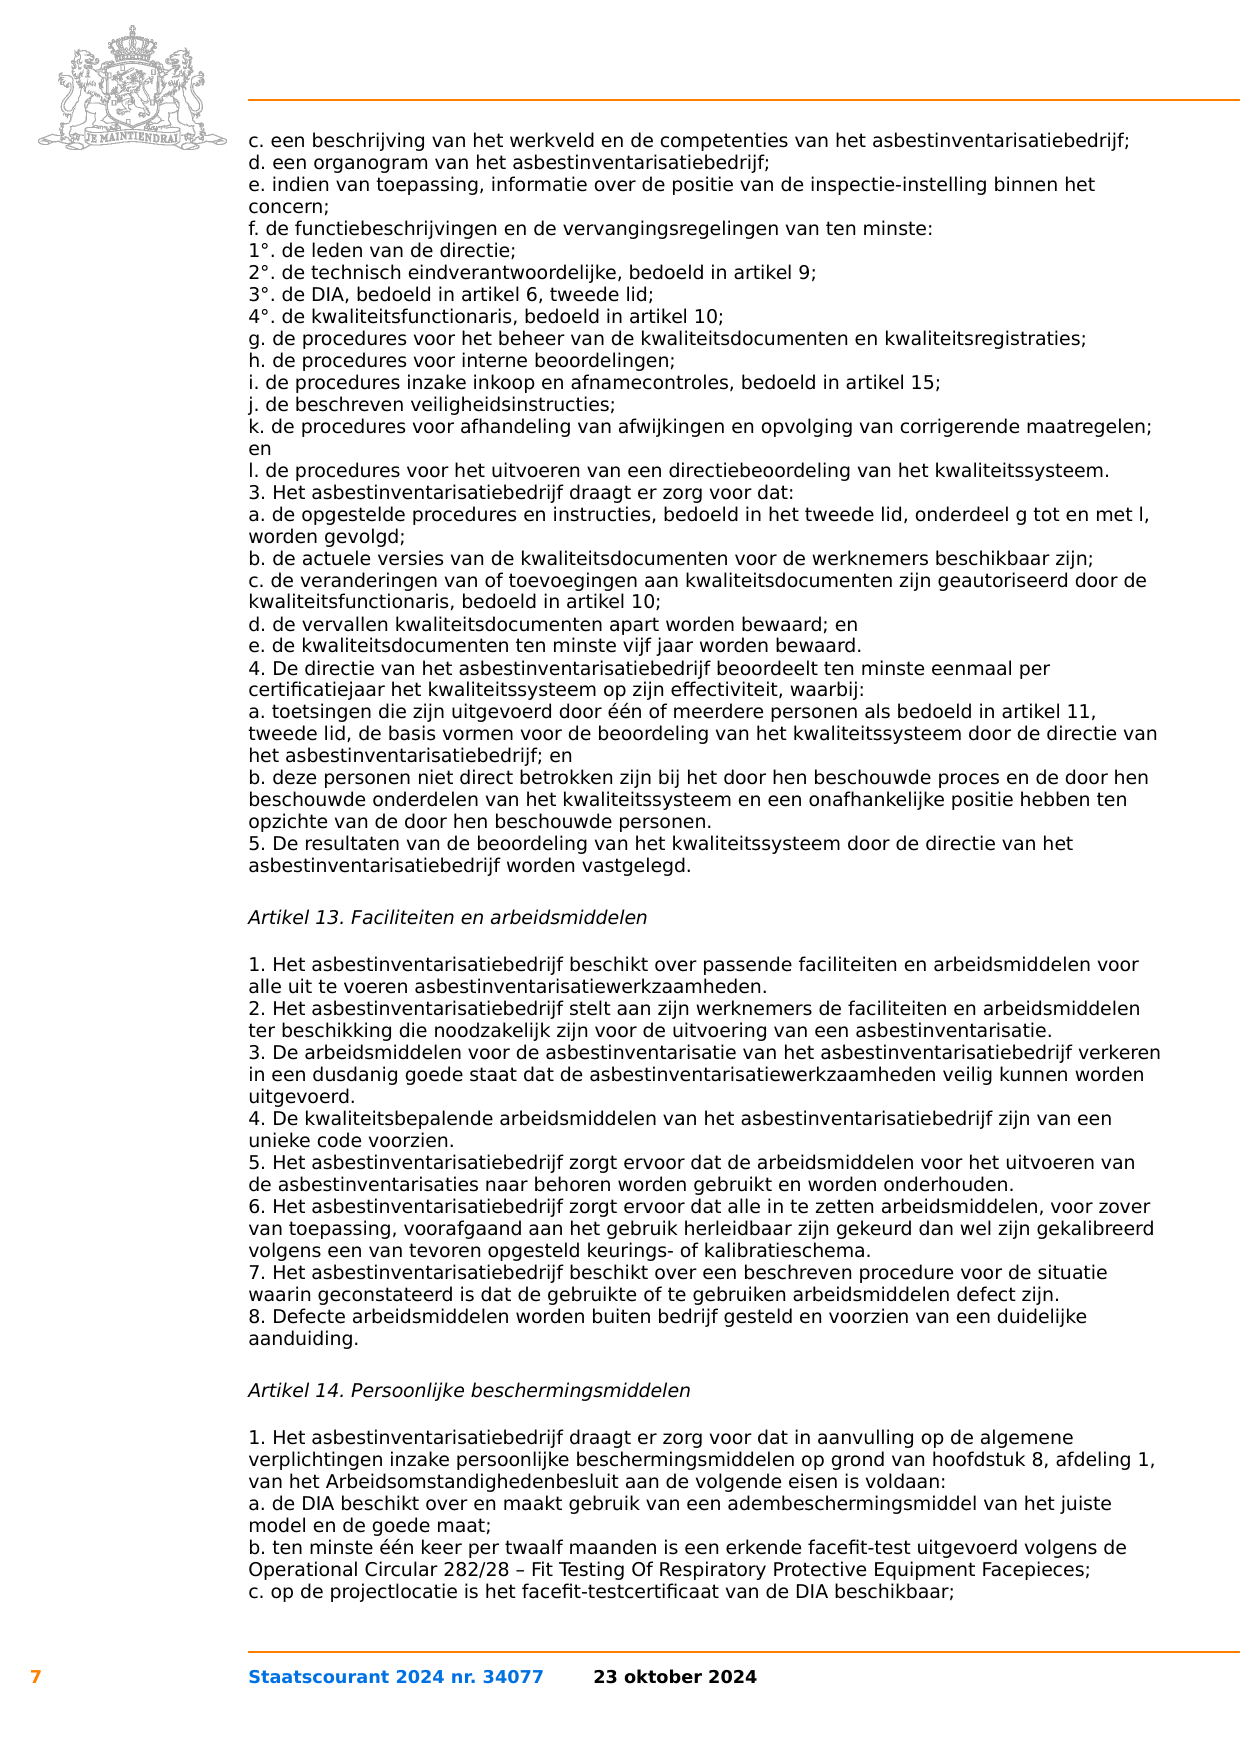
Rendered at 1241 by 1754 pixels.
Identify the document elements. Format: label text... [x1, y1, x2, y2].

text e. de kwaliteitsdocumenten ten minste vijf jaar worden bewaard. [248, 635, 1163, 657]
text 8. Defecte arbeidsmiddelen worden buiten bedrijf gesteld en voorzien van een duidelijke aanduiding. [248, 1306, 1163, 1350]
text 3°. de DIA, bedoeld in artikel 6, tweede lid; [248, 284, 1163, 306]
text d. de vervallen kwaliteitsdocumenten apart worden bewaard; en [248, 613, 1163, 635]
text 3. Het asbestinventarisatiebedrijf draagt er zorg voor dat: [248, 482, 1163, 503]
subtitle Artikel 14. Persoonlijke beschermingsmiddelen [248, 1380, 1163, 1402]
text 1. Het asbestinventarisatiebedrijf beschikt over passende faciliteiten en arbeidsmiddelen voor alle uit te voeren asbestinventarisatiewerkzaamheden. [248, 954, 1163, 998]
text c. een beschrijving van het werkveld en de competenties van het asbestinventarisatiebedrijf; [248, 130, 1163, 152]
text c. de veranderingen van of toevoegingen aan kwaliteitsdocumenten zijn geautoriseerd door de kwaliteitsfunctionaris, bedoeld in artikel 10; [248, 569, 1163, 613]
text 1°. de leden van de directie; [248, 240, 1163, 262]
text 2. Het asbestinventarisatiebedrijf stelt aan zijn werknemers de faciliteiten en arbeidsmiddelen ter beschikking die noodzakelijk zijn voor de uitvoering van een asbestinventarisatie. [248, 998, 1163, 1042]
picture [38, 25, 227, 150]
subtitle Artikel 13. Faciliteiten en arbeidsmiddelen [248, 907, 1163, 929]
text a. de DIA beschikt over en maakt gebruik van een adembeschermingsmiddel van het juiste model en de goede maat; [248, 1493, 1163, 1537]
text 3. De arbeidsmiddelen voor de asbestinventarisatie van het asbestinventarisatiebedrijf verkeren in een dusdanig goede staat dat de asbestinventarisatiewerkzaamheden veilig kunnen worden uitgevoerd. [248, 1042, 1163, 1108]
text b. deze personen niet direct betrokken zijn bij het door hen beschouwde proces en de door hen beschouwde onderdelen van het kwaliteitssysteem en een onafhankelijke positie hebben ten opzichte van de door hen beschouwde personen. [248, 767, 1163, 833]
text k. de procedures voor afhandeling van afwijkingen en opvolging van corrigerende maatregelen; en [248, 416, 1163, 459]
text 5. Het asbestinventarisatiebedrijf zorgt ervoor dat de arbeidsmiddelen voor het uitvoeren van de asbestinventarisaties naar behoren worden gebruikt en worden onderhouden. [248, 1152, 1163, 1196]
text d. een organogram van het asbestinventarisatiebedrijf; [248, 152, 1163, 174]
text l. de procedures voor het uitvoeren van een directiebeoordeling van het kwaliteitssysteem. [248, 459, 1163, 482]
text 7. Het asbestinventarisatiebedrijf beschikt over een beschreven procedure voor de situatie waarin geconstateerd is dat de gebruikte of te gebruiken arbeidsmiddelen defect zijn. [248, 1262, 1163, 1306]
text 6. Het asbestinventarisatiebedrijf zorgt ervoor dat alle in te zetten arbeidsmiddelen, voor zover van toepassing, voorafgaand aan het gebruik herleidbaar zijn gekeurd dan wel zijn gekalibreerd volgens een van tevoren opgesteld keurings- of kalibratieschema. [248, 1196, 1163, 1262]
text b. ten minste één keer per twaalf maanden is een erkende facefit-test uitgevoerd volgens de Operational Circular 282/28 – Fit Testing Of Respiratory Protective Equipment Facepieces; [248, 1537, 1163, 1581]
text 4°. de kwaliteitsfunctionaris, bedoeld in artikel 10; [248, 306, 1163, 328]
text j. de beschreven veiligheidsinstructies; [248, 394, 1163, 416]
text a. toetsingen die zijn uitgevoerd door één of meerdere personen als bedoeld in artikel 11, tweede lid, de basis vormen voor de beoordeling van het kwaliteitssysteem door de directie van het asbestinventarisatiebedrijf; en [248, 701, 1163, 767]
text 4. De directie van het asbestinventarisatiebedrijf beoordeelt ten minste eenmaal per certificatiejaar het kwaliteitssysteem op zijn effectiviteit, waarbij: [248, 657, 1163, 701]
text 2°. de technisch eindverantwoordelijke, bedoeld in artikel 9; [248, 262, 1163, 284]
text i. de procedures inzake inkoop en afnamecontroles, bedoeld in artikel 15; [248, 372, 1163, 394]
text e. indien van toepassing, informatie over de positie van de inspectie-instelling binnen het concern; [248, 174, 1163, 218]
text h. de procedures voor interne beoordelingen; [248, 350, 1163, 372]
text 5. De resultaten van de beoordeling van het kwaliteitssysteem door de directie van het asbestinventarisatiebedrijf worden vastgelegd. [248, 833, 1163, 877]
text f. de functiebeschrijvingen en de vervangingsregelingen van ten minste: [248, 218, 1163, 240]
text g. de procedures voor het beheer van de kwaliteitsdocumenten en kwaliteitsregistraties; [248, 328, 1163, 350]
text c. op de projectlocatie is het facefit-testcertificaat van de DIA beschikbaar; [248, 1581, 1163, 1603]
text 4. De kwaliteitsbepalende arbeidsmiddelen van het asbestinventarisatiebedrijf zijn van een unieke code voorzien. [248, 1108, 1163, 1152]
text a. de opgestelde procedures en instructies, bedoeld in het tweede lid, onderdeel g tot en met l, worden gevolgd; [248, 503, 1163, 547]
text 1. Het asbestinventarisatiebedrijf draagt er zorg voor dat in aanvulling op de algemene verplichtingen inzake persoonlijke beschermingsmiddelen op grond van hoofdstuk 8, afdeling 1, van het Arbeidsomstandighedenbesluit aan de volgende eisen is voldaan: [248, 1427, 1163, 1493]
text b. de actuele versies van de kwaliteitsdocumenten voor de werknemers beschikbaar zijn; [248, 547, 1163, 569]
